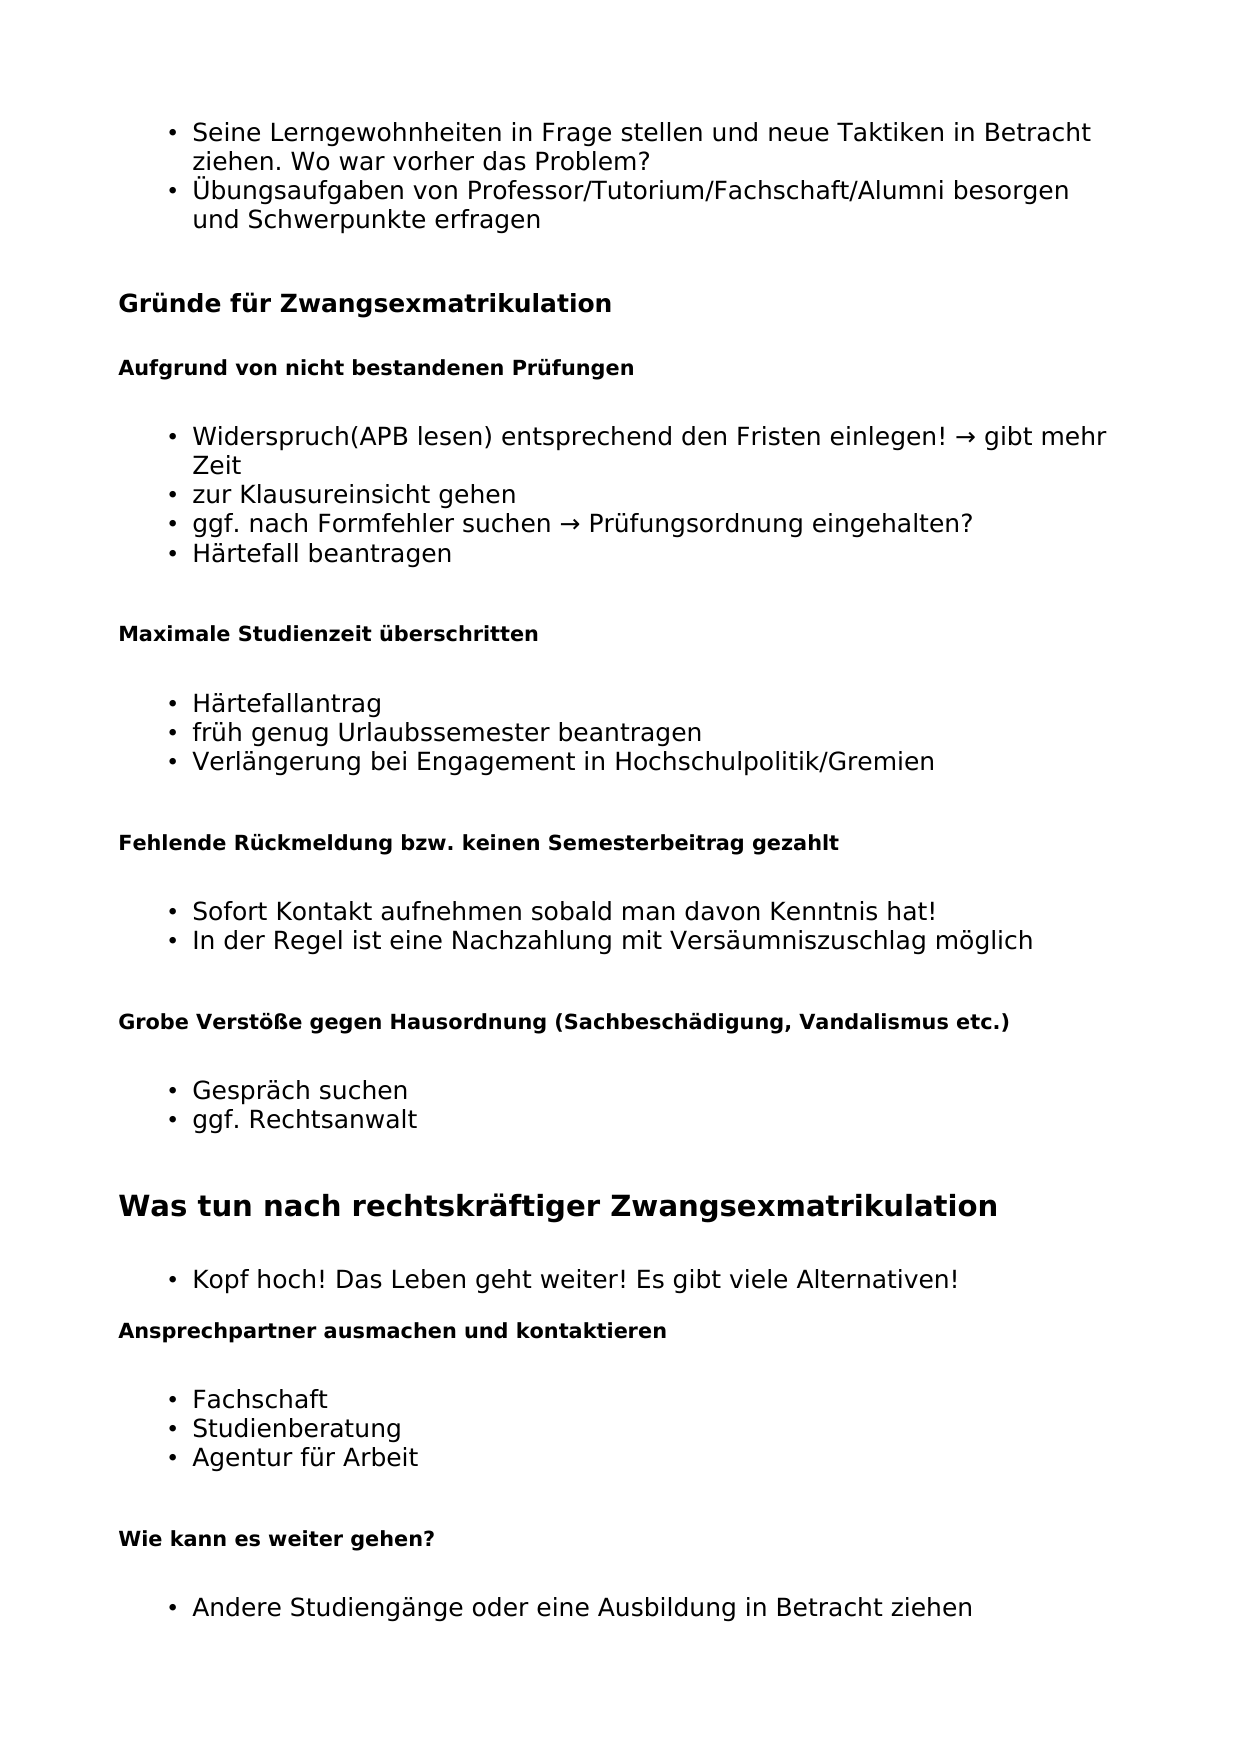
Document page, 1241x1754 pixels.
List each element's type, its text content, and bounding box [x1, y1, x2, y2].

subtitle Grobe Verstöße gegen Hausordnung (Sachbeschädigung, Vandalismus etc.) [118, 1010, 1122, 1034]
list Verlängerung bei Engagement in Hochschulpolitik/Gremien [177, 747, 1122, 776]
list Agentur für Arbeit [177, 1443, 1122, 1473]
subtitle Maximale Studienzeit überschritten [118, 622, 1122, 647]
list Seine Lerngewohnheiten in Frage stellen und neue Taktiken in Betracht ziehen. Wo war vorher das Problem? [177, 118, 1122, 176]
subtitle Aufgrund von nicht bestandenen Prüfungen [118, 356, 1122, 380]
list ggf. Rechtsanwalt [177, 1105, 1122, 1134]
list Kopf hoch! Das Leben geht weiter! Es gibt viele Alternativen! [177, 1265, 1122, 1294]
list In der Regel ist eine Nachzahlung mit Versäumniszuschlag möglich [177, 926, 1122, 955]
subtitle Was tun nach rechtskräftiger Zwangsexmatrikulation [118, 1189, 1122, 1223]
list früh genug Urlaubssemester beantragen [177, 718, 1122, 747]
list zur Klausureinsicht gehen [177, 481, 1122, 510]
subtitle Fehlende Rückmeldung bzw. keinen Semesterbeitrag gezahlt [118, 831, 1122, 855]
subtitle Gründe für Zwangsexmatrikulation [118, 289, 1122, 318]
list Härtefallantrag [177, 689, 1122, 718]
list Härtefall beantragen [177, 539, 1122, 568]
list Sofort Kontakt aufnehmen sobald man davon Kenntnis hat! [177, 897, 1122, 926]
list Fachschaft [177, 1385, 1122, 1414]
subtitle Wie kann es weiter gehen? [118, 1527, 1122, 1551]
list Studienberatung [177, 1414, 1122, 1443]
list Übungsaufgaben von Professor/Tutorium/Fachschaft/Alumni besorgen und Schwerpunkte erfragen [177, 176, 1122, 235]
list Widerspruch(APB lesen) entsprechend den Fristen einlegen! → gibt mehr Zeit [177, 422, 1122, 481]
list ggf. nach Formfehler suchen → Prüfungsordnung eingehalten? [177, 510, 1122, 539]
list Andere Studiengänge oder eine Ausbildung in Betracht ziehen [177, 1593, 1122, 1623]
list Gespräch suchen [177, 1076, 1122, 1105]
subtitle Ansprechpartner ausmachen und kontaktieren [118, 1319, 1122, 1343]
